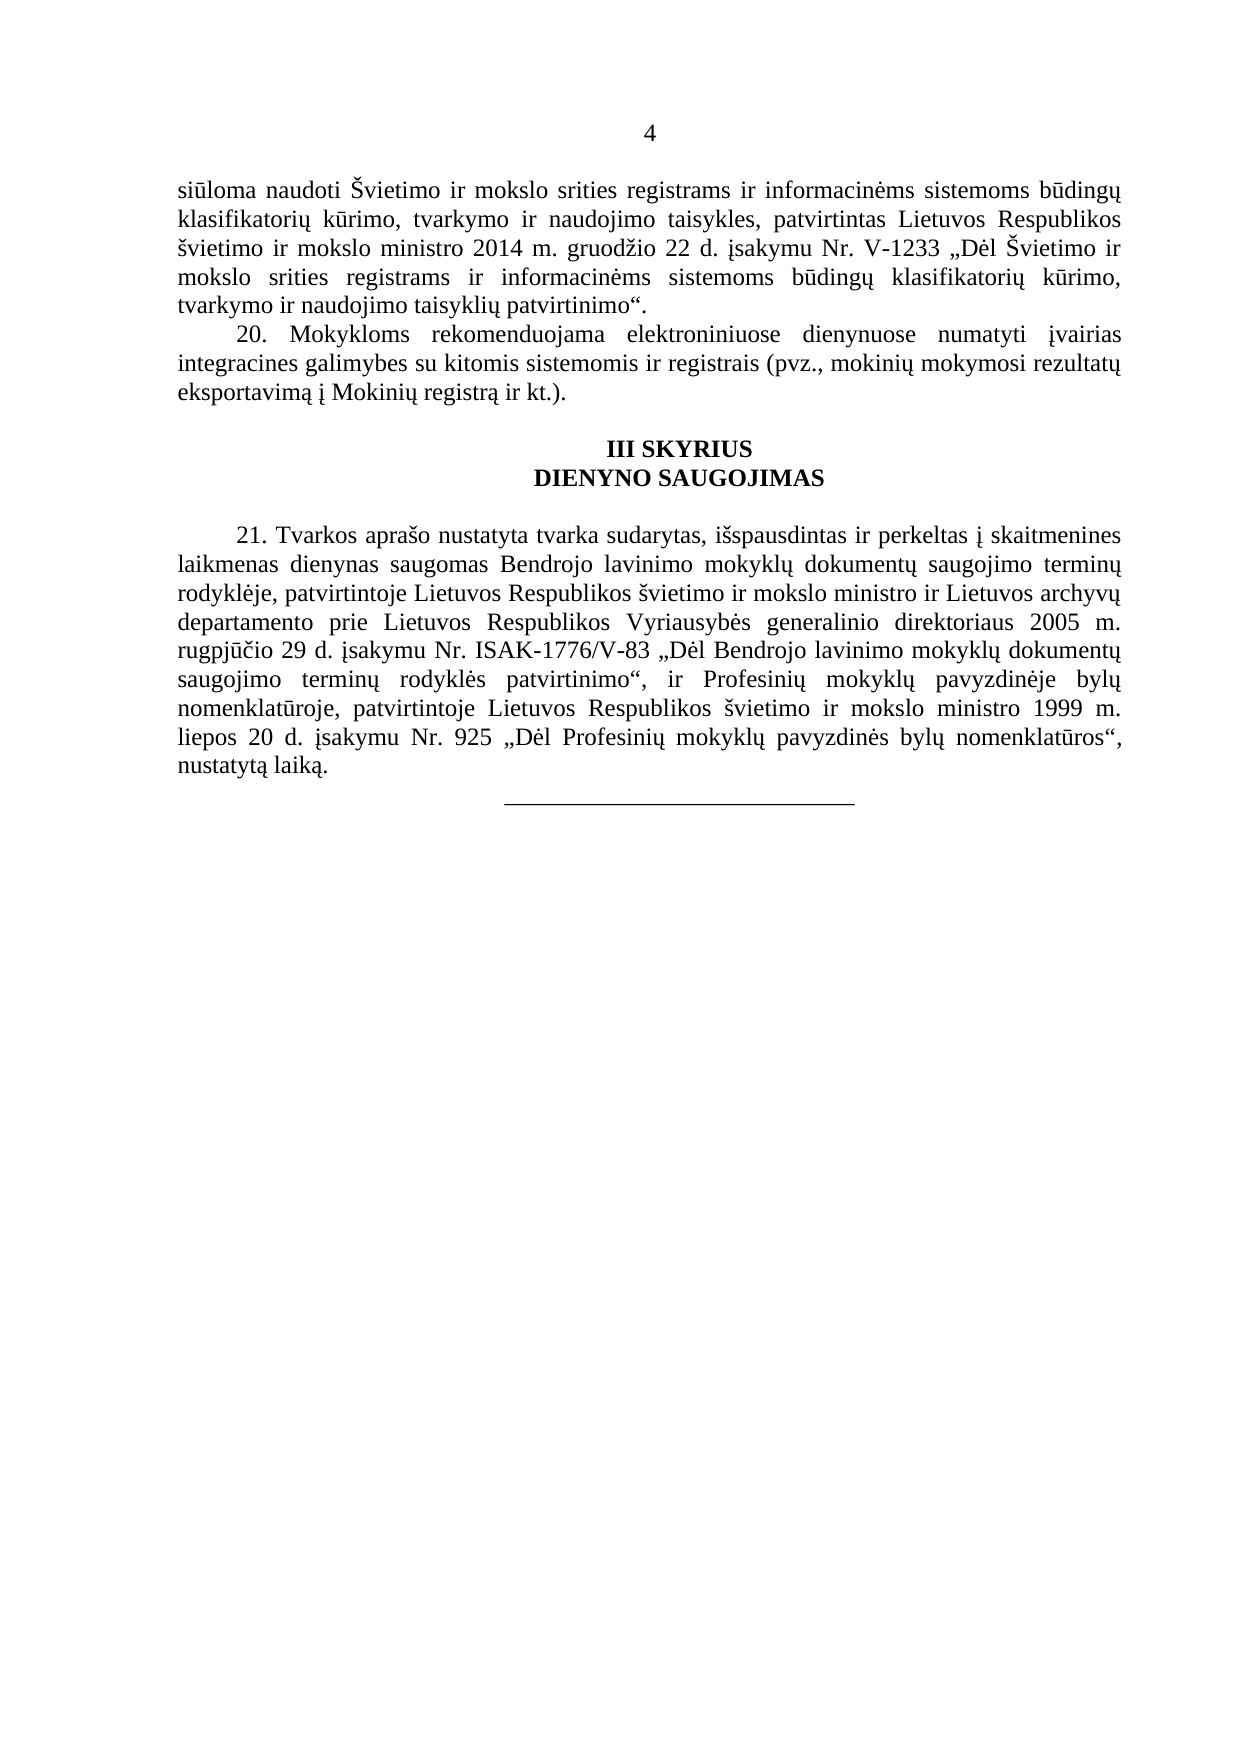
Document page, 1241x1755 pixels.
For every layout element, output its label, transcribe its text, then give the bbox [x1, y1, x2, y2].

text 20. Mokykloms rekomenduojama elektroniniuose dienynuose numatyti įvairias integracines galimybes su kitomis sistemomis ir registrais (pvz., mokinių mokymosi rezultatų eksportavimą į Mokinių registrą ir kt.). [177, 319, 1122, 406]
text ____________________________ [177, 779, 1122, 808]
text III SKYRIUS [177, 434, 1122, 463]
text DIENYNO SAUGOJIMAS [177, 463, 1122, 492]
text 21. Tvarkos aprašo nustatyta tvarka sudarytas, išspausdintas ir perkeltas į skaitmenines laikmenas dienynas saugomas Bendrojo lavinimo mokyklų dokumentų saugojimo terminų rodyklėje, patvirtintoje Lietuvos Respublikos švietimo ir mokslo ministro ir Lietuvos archyvų departamento prie Lietuvos Respublikos Vyriausybės generalinio direktoriaus 2005 m. rugpjūčio 29 d. įsakymu Nr. ISAK-1776/V-83 „Dėl Bendrojo lavinimo mokyklų dokumentų saugojimo terminų rodyklės patvirtinimo“, ir Profesinių mokyklų pavyzdinėje bylų nomenklatūroje, patvirtintoje Lietuvos Respublikos švietimo ir mokslo ministro 1999 m. liepos 20 d. įsakymu Nr. 925 „Dėl Profesinių mokyklų pavyzdinės bylų nomenklatūros“, nustatytą laiką. [177, 521, 1122, 779]
text siūloma naudoti Švietimo ir mokslo srities registrams ir informacinėms sistemoms būdingų klasifikatorių kūrimo, tvarkymo ir naudojimo taisykles, patvirtintas Lietuvos Respublikos švietimo ir mokslo ministro 2014 m. gruodžio 22 d. įsakymu Nr. V-1233 „Dėl Švietimo ir mokslo srities registrams ir informacinėms sistemoms būdingų klasifikatorių kūrimo, tvarkymo ir naudojimo taisyklių patvirtinimo“. [177, 176, 1122, 319]
